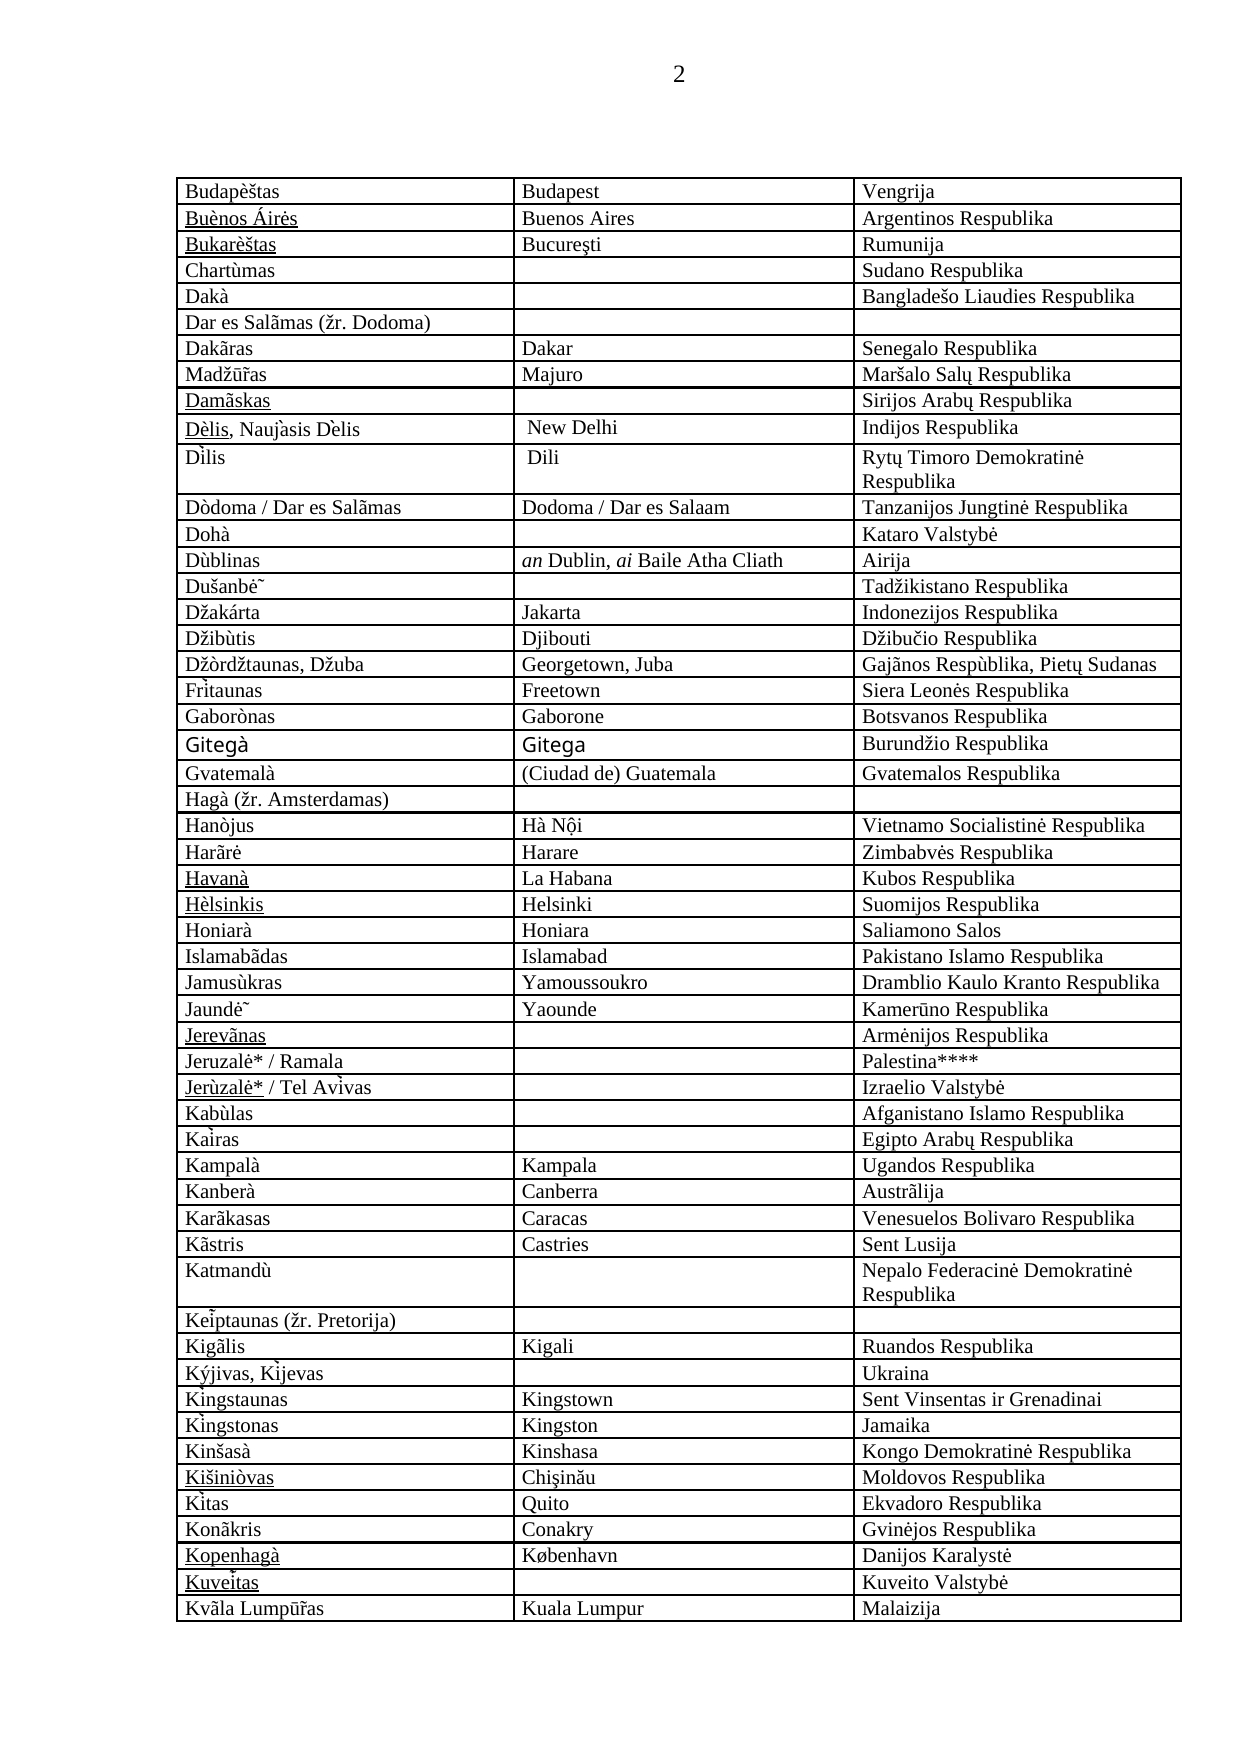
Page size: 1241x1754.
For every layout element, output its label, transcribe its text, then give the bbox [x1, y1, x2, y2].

table_cell Budapèštas [178, 179, 513, 203]
table_cell Hanòjus [178, 814, 513, 837]
table_cell Madžū̃ras [178, 362, 513, 386]
table_cell Georgetown, Juba [515, 652, 853, 676]
table_cell [855, 310, 1180, 334]
table_cell Gitegà [178, 731, 513, 759]
table_cell Malaizija [855, 1596, 1180, 1620]
table_cell Džibučio Respublika [855, 626, 1180, 650]
table_cell Gvatemalos Respublika [855, 761, 1180, 785]
table_cell [515, 787, 853, 811]
table_cell Gvatemalà [178, 761, 513, 785]
table_cell [515, 1075, 853, 1099]
table_cell Helsinki [515, 892, 853, 916]
table_cell Austrãlija [855, 1180, 1180, 1203]
table_cell Budapest [515, 179, 853, 203]
table_cell Ukraina [855, 1360, 1180, 1384]
table_cell Islamabad [515, 944, 853, 968]
table_cell Danijos Karalystė [855, 1544, 1180, 1567]
table_cell Ekvadoro Respublika [855, 1491, 1180, 1515]
table_cell Fri̇̀taunas [178, 678, 513, 702]
table_cell Palestina**** [855, 1049, 1180, 1073]
table_cell Konãkris [178, 1517, 513, 1541]
table_cell Jerùzalė* / Tel Avi̇̀vas [178, 1075, 513, 1099]
table_cell [515, 258, 853, 282]
table_cell Pakistano Islamo Respublika [855, 944, 1180, 968]
table_cell Dòdoma / Dar es Salãmas [178, 495, 513, 519]
table_cell Kei̇̃ptaunas (žr. Pretorija) [178, 1308, 513, 1332]
table_cell Rumunija [855, 232, 1180, 256]
table_cell Džòrdžtaunas, Džuba [178, 652, 513, 676]
table_cell [515, 574, 853, 598]
table_cell Ruandos Respublika [855, 1334, 1180, 1358]
table_cell Kampala [515, 1153, 853, 1177]
table_cell Damãskas [178, 389, 513, 412]
table_cell (Ciudad de) Guatemala [515, 761, 853, 785]
table_cell Ki̇̀tas [178, 1491, 513, 1515]
table_cell Gajãnos Respùblika, Pietų Sudanas [855, 652, 1180, 676]
table_cell Saliamono Salos [855, 918, 1180, 942]
table_cell Ugandos Respublika [855, 1153, 1180, 1177]
table_cell Dohà [178, 521, 513, 546]
table_cell [855, 1308, 1180, 1332]
table_cell Ki̇̀ngstaunas [178, 1387, 513, 1411]
table_cell Chişinău [515, 1465, 853, 1489]
table_cell Vietnamo Socialistinė Respublika [855, 814, 1180, 837]
table_cell Gitega [515, 731, 853, 759]
table_cell Kai̇̀ras [178, 1127, 513, 1151]
table_cell Dùblinas [178, 548, 513, 572]
table_cell Kigãlis [178, 1334, 513, 1358]
table_cell Sent Vinsentas ir Grenadinai [855, 1387, 1180, 1411]
table_cell [515, 310, 853, 334]
table_cell Kigali [515, 1334, 853, 1358]
table_cell [515, 1023, 853, 1047]
table_cell Dramblio Kaulo Kranto Respublika [855, 970, 1180, 994]
table_cell Gaborònas [178, 705, 513, 728]
table_cell Islamabãdas [178, 944, 513, 968]
table_cell Katmandù [178, 1258, 513, 1306]
table_cell Dili [515, 445, 853, 493]
table_cell Venesuelos Bolivaro Respublika [855, 1206, 1180, 1230]
table_cell Kamerūno Respublika [855, 996, 1180, 1021]
table_cell Gaborone [515, 705, 853, 728]
table_cell Džibùtis [178, 626, 513, 650]
table_cell Jakarta [515, 600, 853, 624]
table_cell Quito [515, 1491, 853, 1515]
table_cell Džakárta [178, 600, 513, 624]
table_cell Chartùmas [178, 258, 513, 282]
table_cell Castries [515, 1232, 853, 1256]
table_cell Dèlis, Naujàsis Dèlis [178, 415, 513, 443]
table_cell Buènos Áirės [178, 205, 513, 229]
table_cell Kãstris [178, 1232, 513, 1256]
table_cell Tanzanijos Jungtinė Respublika [855, 495, 1180, 519]
table_cell [515, 284, 853, 308]
table_cell Djibouti [515, 626, 853, 650]
table_cell Havanà [178, 866, 513, 890]
table_cell Siera Leonės Respublika [855, 678, 1180, 702]
table_cell Kišiniòvas [178, 1465, 513, 1489]
table_cell [515, 1049, 853, 1073]
table_cell Dodoma / Dar es Salaam [515, 495, 853, 519]
table_cell Bucureşti [515, 232, 853, 256]
table_cell Honiarà [178, 918, 513, 942]
table_cell Majuro [515, 362, 853, 386]
table_cell Senegalo Respublika [855, 336, 1180, 360]
table_cell Argentinos Respublika [855, 205, 1180, 229]
table_cell [855, 787, 1180, 811]
table_cell Kuala Lumpur [515, 1596, 853, 1620]
table_cell [515, 389, 853, 412]
table_cell La Habana [515, 866, 853, 890]
table_cell Kinšasà [178, 1439, 513, 1463]
table_cell Harare [515, 840, 853, 864]
table_cell Izraelio Valstybė [855, 1075, 1180, 1099]
table_cell Kinshasa [515, 1439, 853, 1463]
table_cell Gvinėjos Respublika [855, 1517, 1180, 1541]
table_cell Hèlsinkis [178, 892, 513, 916]
table_cell Hagà (žr. Amsterdamas) [178, 787, 513, 811]
table_cell Rytų Timoro Demokratinė Respublika [855, 445, 1180, 493]
table_cell Kopenhagà [178, 1544, 513, 1567]
table_cell [515, 521, 853, 546]
table_cell Moldovos Respublika [855, 1465, 1180, 1489]
table_cell [515, 1127, 853, 1151]
table_cell [515, 1308, 853, 1332]
table_cell Zimbabvės Respublika [855, 840, 1180, 864]
table_cell Kingstown [515, 1387, 853, 1411]
table_cell Airija [855, 548, 1180, 572]
table_cell [515, 1258, 853, 1306]
table_cell Vengrija [855, 179, 1180, 203]
table_cell Conakry [515, 1517, 853, 1541]
table_cell Dakà [178, 284, 513, 308]
table_cell Di̇̀lis [178, 445, 513, 493]
table_cell New Delhi [515, 415, 853, 443]
table_cell Sirijos Arabų Respublika [855, 389, 1180, 412]
table_cell Botsvanos Respublika [855, 705, 1180, 728]
table_cell København [515, 1544, 853, 1567]
table_cell Dakar [515, 336, 853, 360]
table_cell an Dublin, ai Baile Atha Cliath [515, 548, 853, 572]
table_cell Armėnijos Respublika [855, 1023, 1180, 1047]
table_cell Freetown [515, 678, 853, 702]
table_cell Nepalo Federacinė Demokratinė Respublika [855, 1258, 1180, 1306]
table_cell Afganistano Islamo Respublika [855, 1101, 1180, 1125]
table_cell Buenos Aires [515, 205, 853, 229]
table_cell Dakãras [178, 336, 513, 360]
table_cell Kanberà [178, 1180, 513, 1203]
table_cell Yaounde [515, 996, 853, 1021]
table_cell Maršalo Salų Respublika [855, 362, 1180, 386]
table_cell Kataro Valstybė [855, 521, 1180, 546]
table_cell [515, 1360, 853, 1384]
table_cell [515, 1101, 853, 1125]
table_cell Kabùlas [178, 1101, 513, 1125]
table_cell Kongo Demokratinė Respublika [855, 1439, 1180, 1463]
table_cell Egipto Arabų Respublika [855, 1127, 1180, 1151]
table_cell Tadžikistano Respublika [855, 574, 1180, 598]
table_cell [515, 1570, 853, 1594]
table_cell Jaundė̃ [178, 996, 513, 1021]
table_cell Yamoussoukro [515, 970, 853, 994]
table_cell Sent Lusija [855, 1232, 1180, 1256]
table_cell Karãkasas [178, 1206, 513, 1230]
table_cell Kuveito Valstybė [855, 1570, 1180, 1594]
table_cell Jamusùkras [178, 970, 513, 994]
table_cell Kingston [515, 1413, 853, 1437]
table_cell Ki̇̀ngstonas [178, 1413, 513, 1437]
table_cell Indijos Respublika [855, 415, 1180, 443]
table_cell Kvãla Lumpū̃ras [178, 1596, 513, 1620]
table_cell Bukarèštas [178, 232, 513, 256]
table_cell Bangladešo Liaudies Respublika [855, 284, 1180, 308]
table_cell Indonezijos Respublika [855, 600, 1180, 624]
table_cell Caracas [515, 1206, 853, 1230]
table_cell Kuvei̇̃tas [178, 1570, 513, 1594]
table_cell Jeruzalė* / Ramala [178, 1049, 513, 1073]
table_cell Dar es Salãmas (žr. Dodoma) [178, 310, 513, 334]
table_cell Hà Nội [515, 814, 853, 837]
table_cell Jerevãnas [178, 1023, 513, 1047]
table_cell Burundžio Respublika [855, 731, 1180, 759]
table_cell Sudano Respublika [855, 258, 1180, 282]
table_cell Harãrė [178, 840, 513, 864]
table_cell Suomijos Respublika [855, 892, 1180, 916]
table_cell Kampalà [178, 1153, 513, 1177]
table_cell Jamaika [855, 1413, 1180, 1437]
table_cell Kýjivas, Ki̇̀jevas [178, 1360, 513, 1384]
table_cell Honiara [515, 918, 853, 942]
table_cell Canberra [515, 1180, 853, 1203]
table_cell Kubos Respublika [855, 866, 1180, 890]
table_cell Dušanbė̃ [178, 574, 513, 598]
